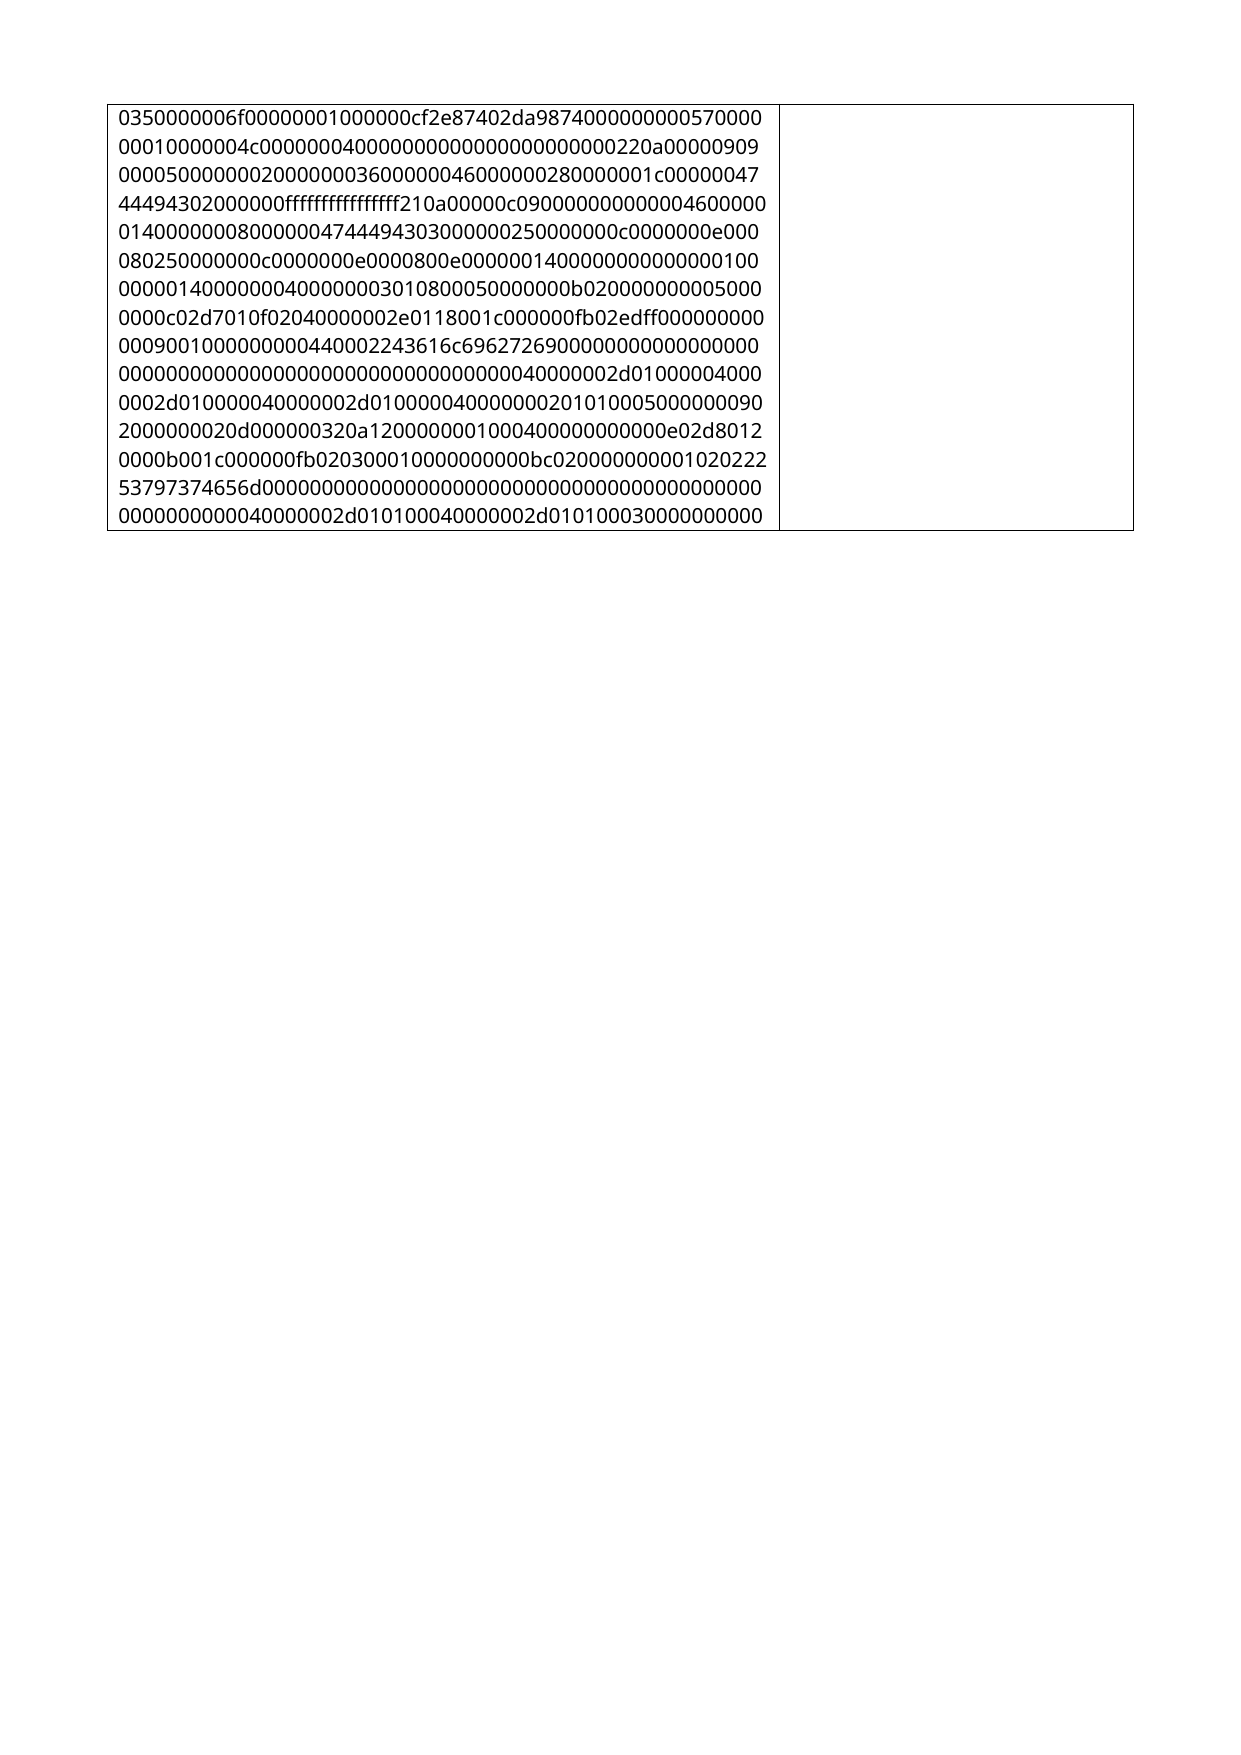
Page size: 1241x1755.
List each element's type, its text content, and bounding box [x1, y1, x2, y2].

table_cell 0350000006f00000001000000cf2e87402da987400000000057000000010000004c000000040000000000000000000000220a00000909000050000000200000003600000046000000280000001c0000004744494302000000ffffffffffffffff210a00000c090000000000004600000014000000080000004744494303000000250000000c0000000e000080250000000c0000000e0000800e000000140000000000000010000000140000000400000003010800050000000b0200000000050000000c02d7010f02040000002e0118001c000000fb02edff0000000000009001000000000440002243616c6962726900000000000000000000000000000000000000000000000000040000002d010000040000002d010000040000002d0100000400000002010100050000000902000000020d000000320a1200000001000400000000000e02d80120000b001c000000fb020300010000000000bc02000000000102022253797374656d0000000000000000000000000000000000000000000000000000040000002d010100040000002d010100030000000000 [108, 105, 779, 530]
table_cell [780, 105, 1133, 530]
